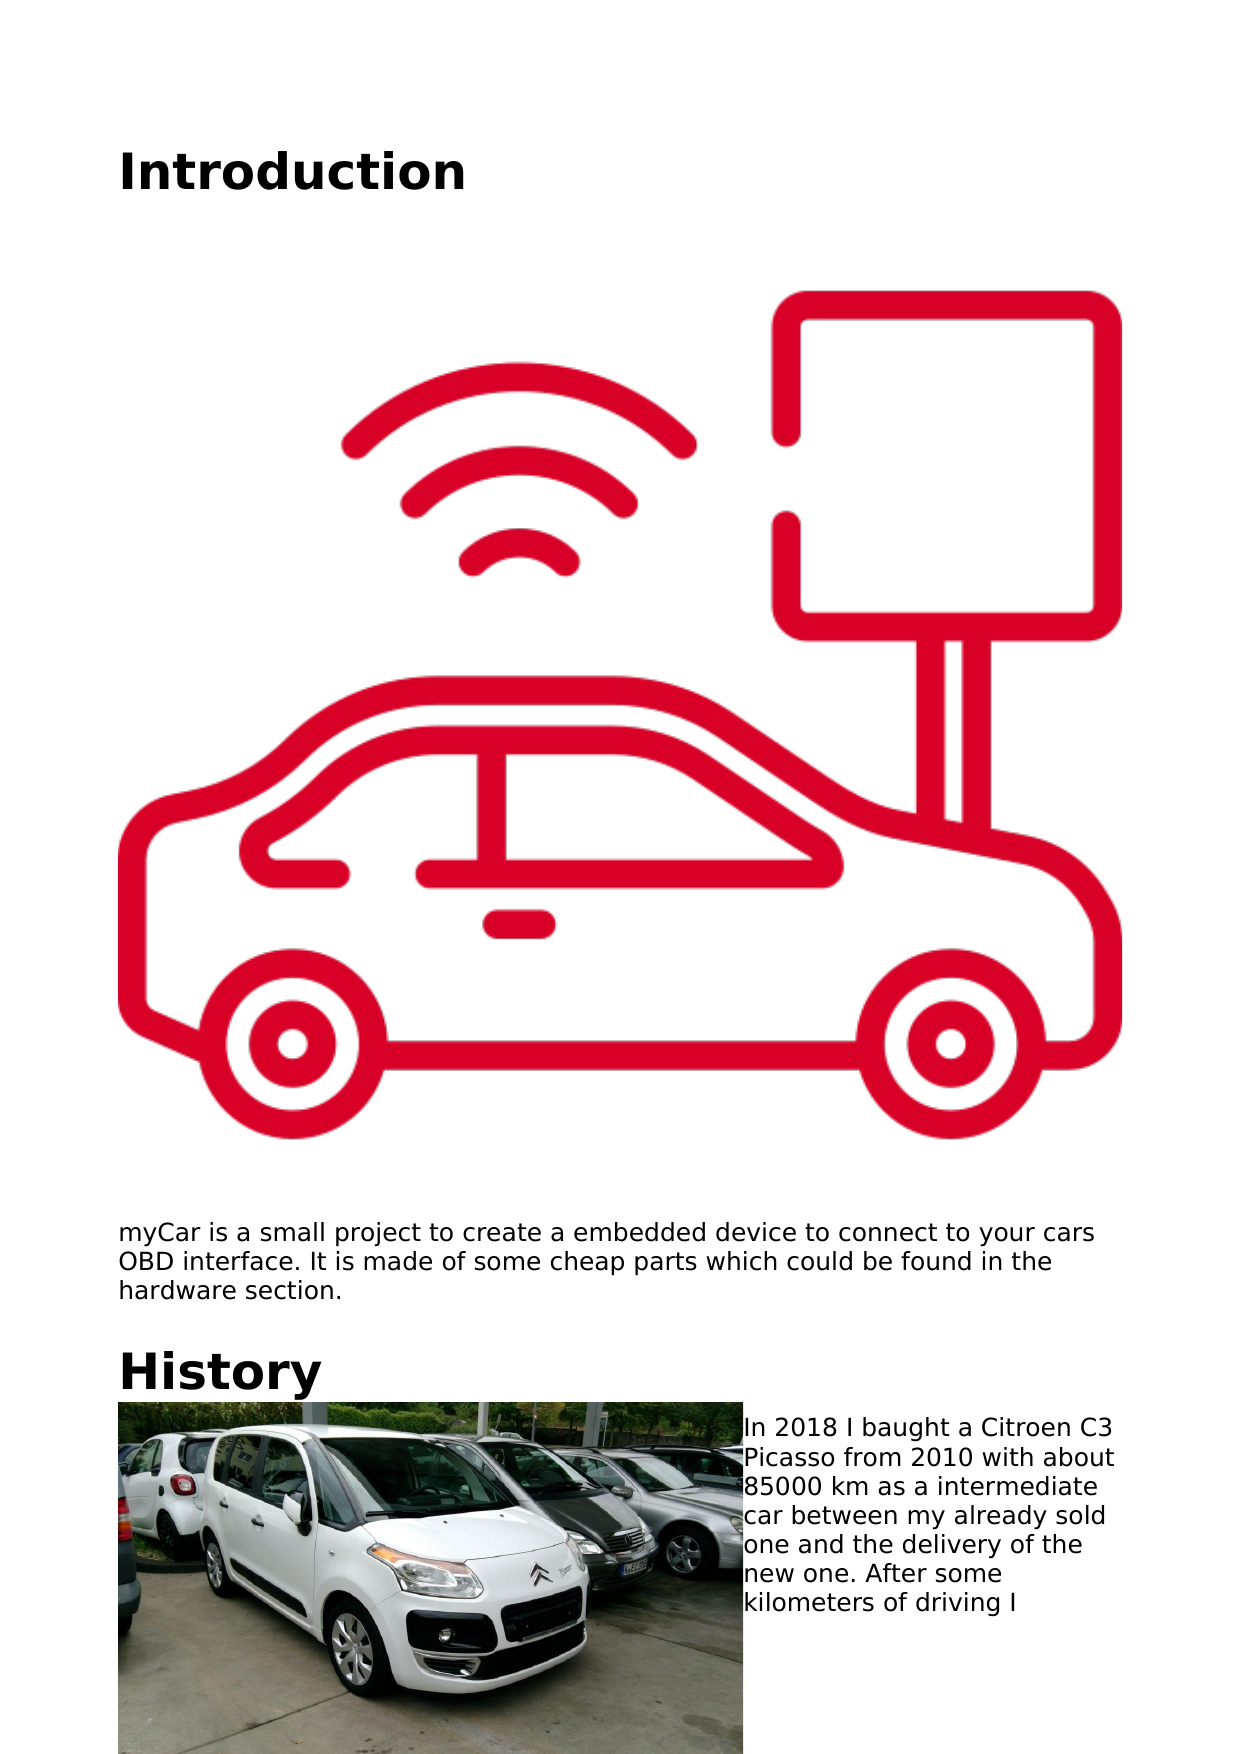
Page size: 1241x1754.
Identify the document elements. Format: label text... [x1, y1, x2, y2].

picture [118, 1402, 744, 1754]
subtitle History [118, 1343, 1122, 1401]
text In 2018 I baught a Citroen C3 Picasso from 2010 with about 85000 km as a intermediate car between my already sold one and the delivery of the new one. After some kilometers of driving I [744, 1413, 1122, 1618]
picture [118, 213, 1123, 1218]
text myCar is a small project to create a embedded device to connect to your cars OBD interface. It is made of some cheap parts which could be found in the hardware section. [118, 1218, 1122, 1305]
subtitle Introduction [118, 143, 1122, 201]
